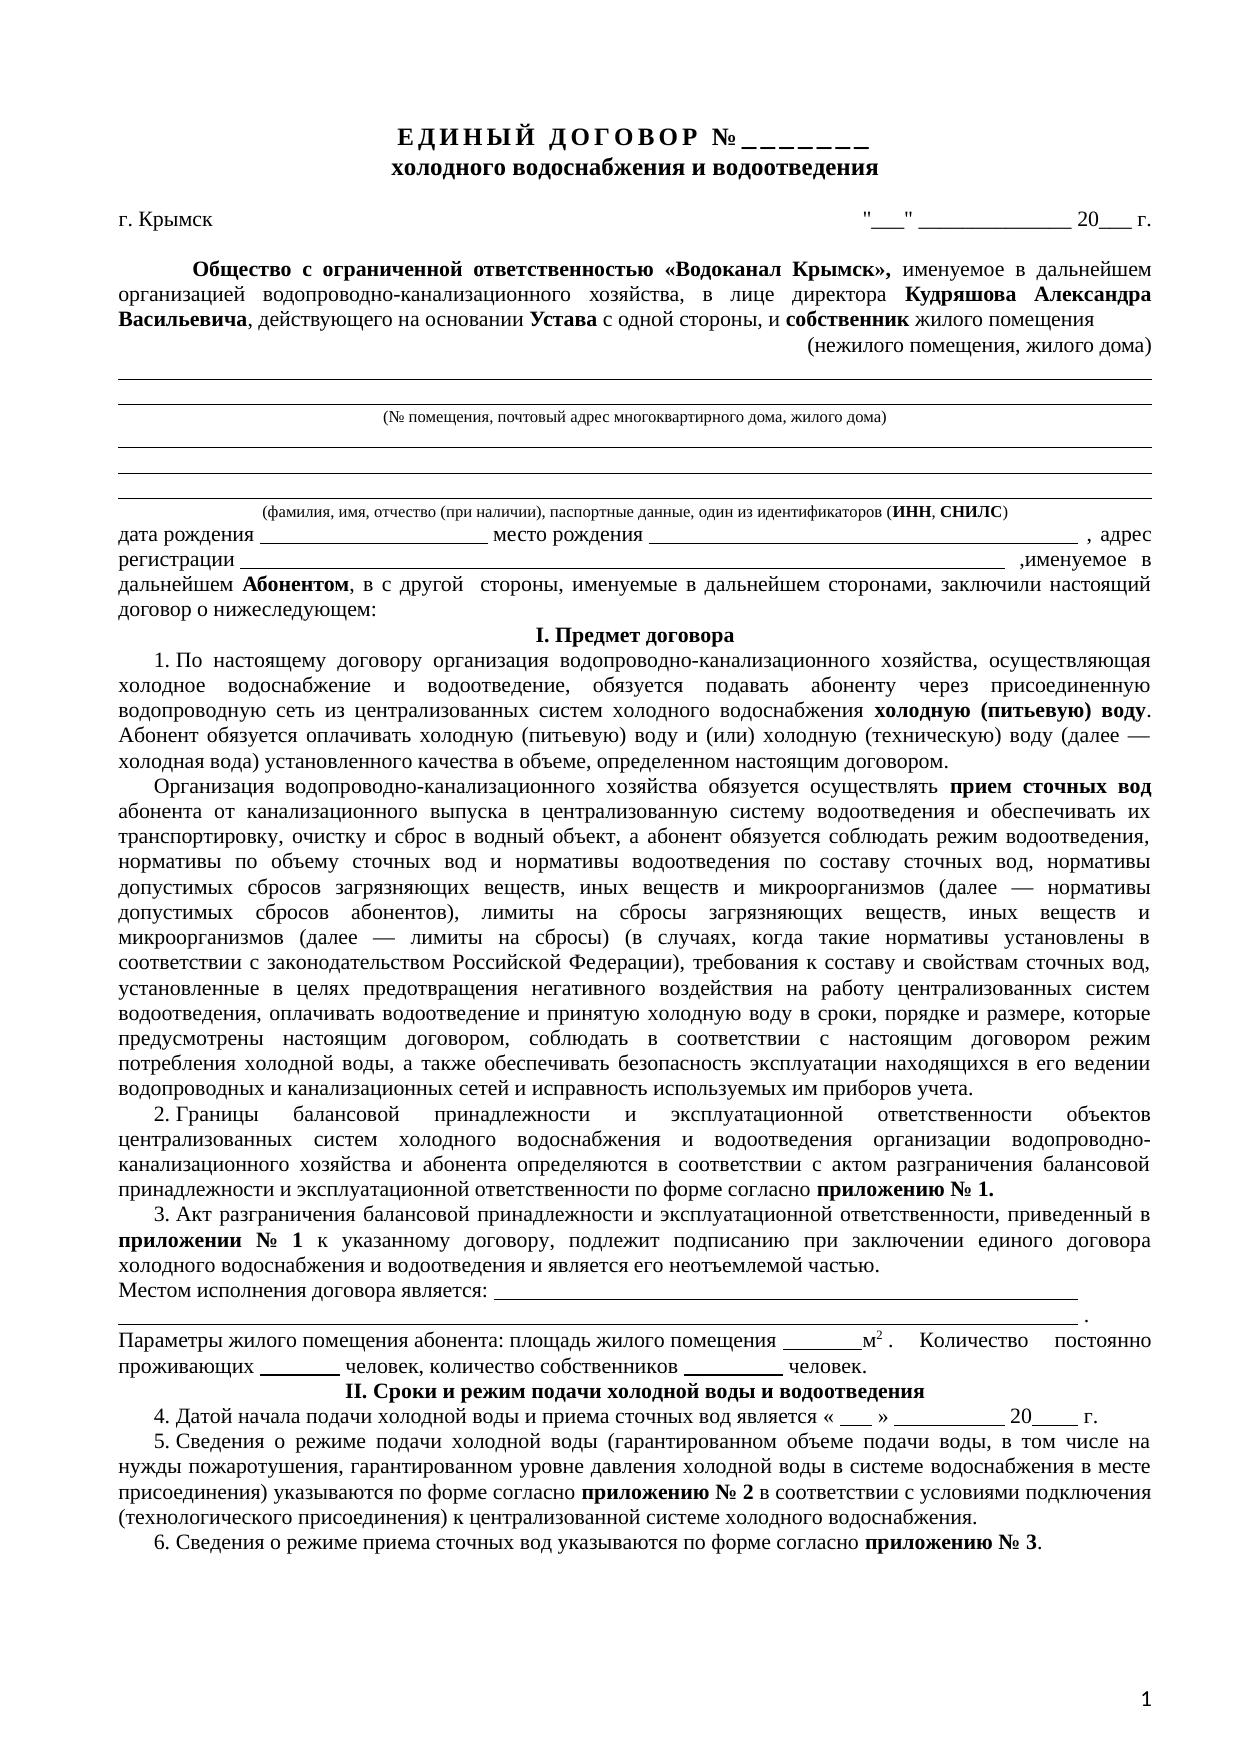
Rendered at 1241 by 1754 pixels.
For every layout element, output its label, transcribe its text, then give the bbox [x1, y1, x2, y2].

text дата рождения место рождения , адрес регистрации ,именуемое в дальнейшем Абонентом, в с другой стороны, именуемые в дальнейшем сторонами, заключили настоящий договор о нижеследующем: [118, 521, 1152, 622]
text (№ помещения, почтовый адрес многоквартирного дома, жилого дома) [118, 407, 1152, 426]
text 6. Сведения о режиме приема сточных вод указываются по форме согласно приложению № 3. [118, 1529, 1152, 1554]
text (фамилия, имя, отчество (при наличии), паспортные данные, один из идентификаторов (ИНН, СНИЛС) [118, 502, 1152, 521]
text Организация водопроводно-канализационного хозяйства обязуется осуществлять прием сточных вод абонента от канализационного выпуска в централизованную систему водоотведения и обеспечивать их транспортировку, очистку и сброс в водный объект, а абонент обязуется соблюдать режим водоотведения, нормативы по объему сточных вод и нормативы водоотведения по составу сточных вод, нормативы допустимых сбросов загрязняющих веществ, иных веществ и микроорганизмов (далее — нормативы допустимых сбросов абонентов), лимиты на сбросы загрязняющих веществ, иных веществ и микроорганизмов (далее — лимиты на сбросы) (в случаях, когда такие нормативы установлены в соответствии с законодательством Российской Федерации), требования к составу и свойствам сточных вод, установленные в целях предотвращения негативного воздействия на работу централизованных систем водоотведения, оплачивать водоотведение и принятую холодную воду в сроки, порядке и размере, которые предусмотрены настоящим договором, соблюдать в соответствии с настоящим договором режим потребления холодной воды, а также обеспечивать безопасность эксплуатации находящихся в его ведении водопроводных и канализационных сетей и исправность используемых им приборов учета. [118, 773, 1152, 1101]
text 2. Границы балансовой принадлежности и эксплуатационной ответственности объектов централизованных систем холодного водоснабжения и водоотведения организации водопроводно-канализационного хозяйства и абонента определяются в соответствии с актом разграничения балансовой принадлежности и эксплуатационной ответственности по форме согласно приложению № 1. [118, 1101, 1152, 1201]
text (нежилого помещения, жилого дома) [118, 332, 1152, 357]
text 5. Сведения о режиме подачи холодной воды (гарантированном объеме подачи воды, в том числе на нужды пожаротушения, гарантированном уровне давления холодной воды в системе водоснабжения в месте присоединения) указываются по форме согласно приложению № 2 в соответствии с условиями подключения (технологического присоединения) к централизованной системе холодного водоснабжения. [118, 1428, 1152, 1529]
text 4. Датой начала подачи холодной воды и приема сточных вод является « » 20 г. [118, 1403, 1152, 1428]
text ЕДИНЫЙ ДОГОВОР №_______ холодного водоснабжения и водоотведения [118, 118, 1152, 180]
text Параметры жилого помещения абонента: площадь жилого помещения м2 . Количество постоянно проживающих человек, количество собственников человек. [118, 1327, 1152, 1378]
text 1. По настоящему договору организация водопроводно-канализационного хозяйства, осуществляющая холодное водоснабжение и водоотведение, обязуется подавать абоненту через присоединенную водопроводную сеть из централизованных систем холодного водоснабжения холодную (питьевую) воду. Абонент обязуется оплачивать холодную (питьевую) воду и (или) холодную (техническую) воду (далее — холодная вода) установленного качества в объеме, определенном настоящим договором. [118, 647, 1152, 773]
text I. Предмет договора [118, 622, 1152, 647]
text II. Сроки и режим подачи холодной воды и водоотведения [118, 1378, 1152, 1403]
text Общество с ограниченной ответственностью «Водоканал Крымск», именуемое в дальнейшем организацией водопроводно-канализационного хозяйства, в лице директора Кудряшова Александра Васильевича, действующего на основании Устава с одной стороны, и собственник жилого помещения [118, 256, 1152, 332]
text г. Крымск "___" ______________ 20___ г. [118, 206, 1152, 231]
text Местом исполнения договора является: . [118, 1277, 1152, 1327]
text 3. Акт разграничения балансовой принадлежности и эксплуатационной ответственности, приведенный в приложении № 1 к указанному договору, подлежит подписанию при заключении единого договора холодного водоснабжения и водоотведения и является его неотъемлемой частью. [118, 1201, 1152, 1277]
